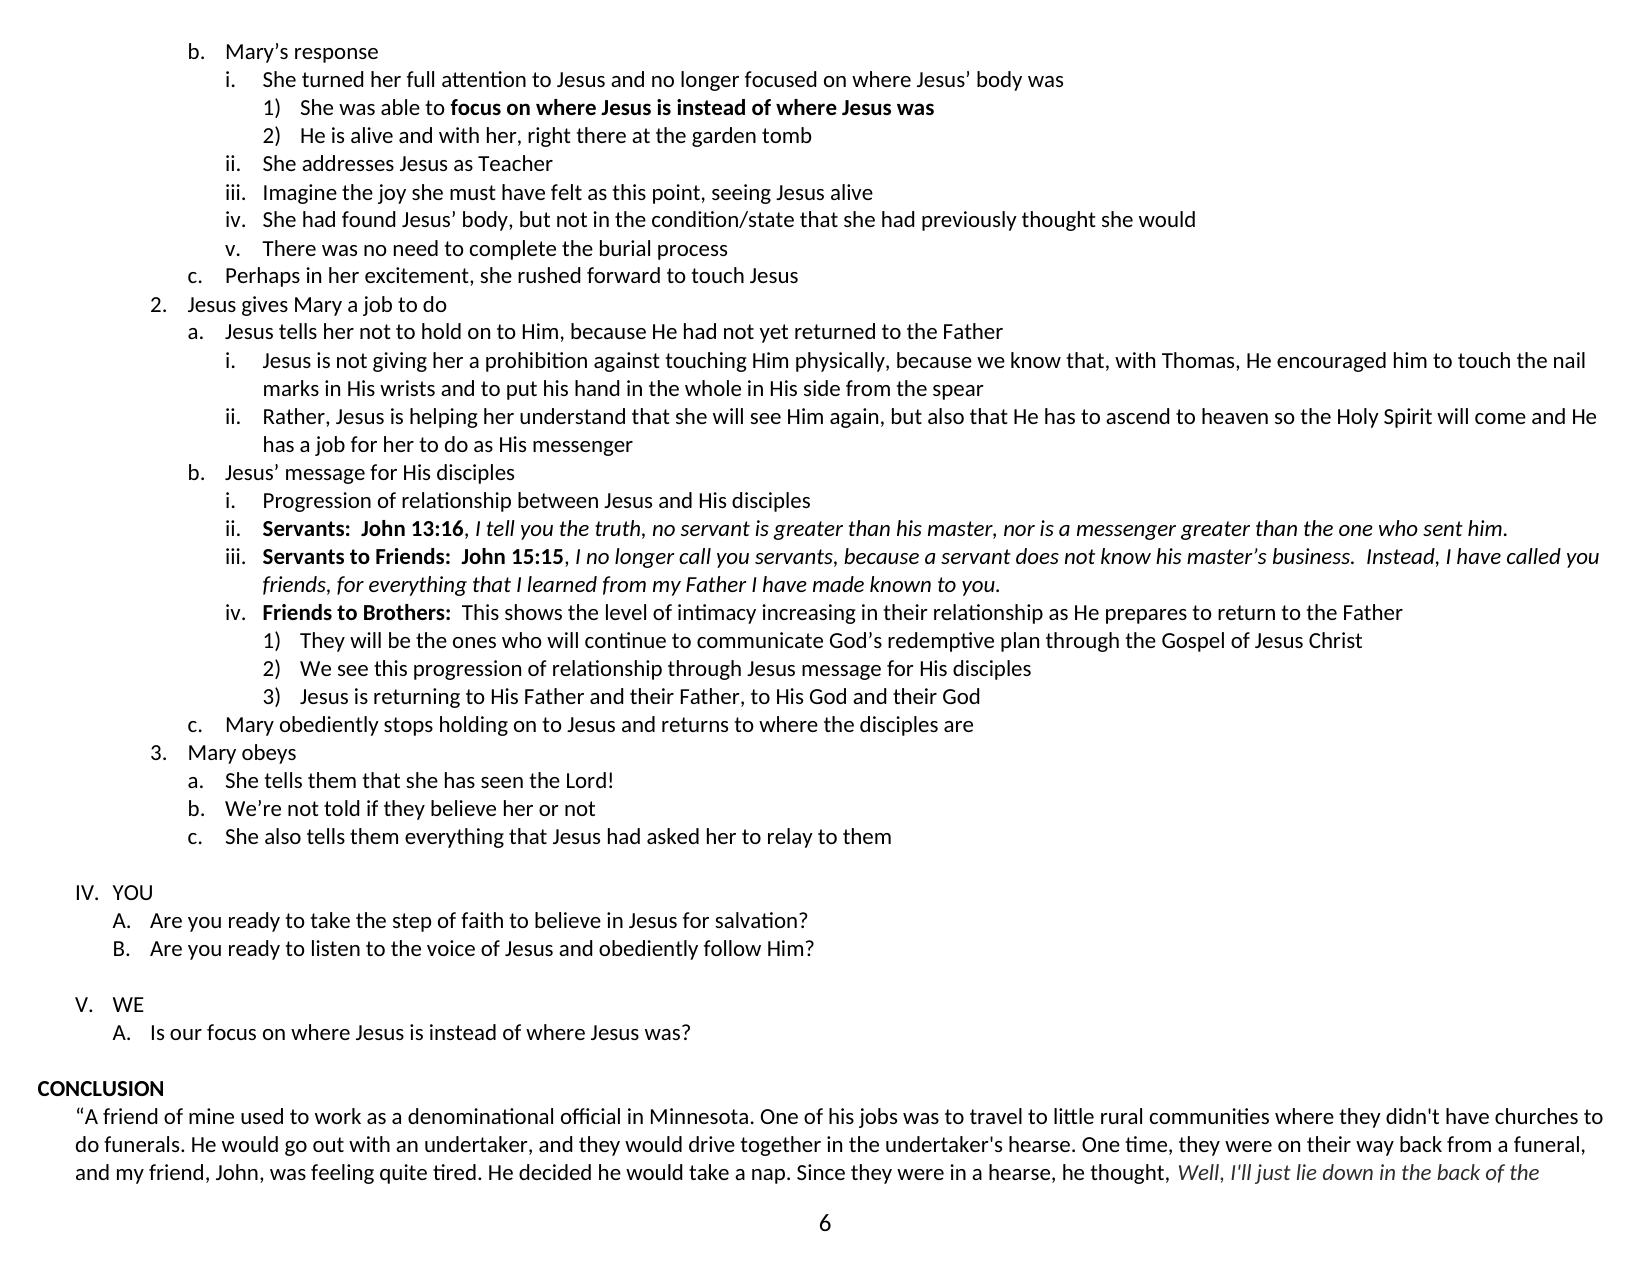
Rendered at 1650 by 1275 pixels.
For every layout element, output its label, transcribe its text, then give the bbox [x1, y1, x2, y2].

list Is our focus on where Jesus is instead of where Jesus was? [112, 1018, 1612, 1046]
list We see this progression of relationship through Jesus message for His disciples [262, 654, 1612, 682]
list Rather, Jesus is helping her understand that she will see Him again, but also that He has to ascend to heaven so the Holy Spirit will come and He has a job for her to do as His messenger [225, 402, 1612, 458]
list She also tells them everything that Jesus had asked her to relay to them [187, 822, 1612, 850]
list YOU [75, 878, 1612, 906]
list Are you ready to take the step of faith to believe in Jesus for salvation? [112, 906, 1612, 934]
list We’re not told if they believe her or not [187, 794, 1612, 822]
list WE [75, 990, 1612, 1018]
text CONCLUSION [37, 1074, 1612, 1102]
list Perhaps in her excitement, she rushed forward to touch Jesus [187, 262, 1612, 290]
list Mary obeys [150, 738, 1612, 766]
list Are you ready to listen to the voice of Jesus and obediently follow Him? [112, 934, 1612, 962]
list She turned her full attention to Jesus and no longer focused on where Jesus’ body was [225, 66, 1612, 93]
list She had found Jesus’ body, but not in the condition/state that she had previously thought she would [225, 206, 1612, 234]
list There was no need to complete the burial process [225, 234, 1612, 262]
list They will be the ones who will continue to communicate God’s redemptive plan through the Gospel of Jesus Christ [262, 626, 1612, 654]
list Imagine the joy she must have felt as this point, seeing Jesus alive [225, 178, 1612, 206]
list Jesus’ message for His disciples [187, 458, 1612, 486]
list She was able to focus on where Jesus is instead of where Jesus was [262, 93, 1612, 122]
list Jesus is returning to His Father and their Father, to His God and their God [262, 682, 1612, 710]
list Jesus is not giving her a prohibition against touching Him physically, because we know that, with Thomas, He encouraged him to touch the nail marks in His wrists and to put his hand in the whole in His side from the spear [225, 346, 1612, 402]
list Jesus gives Mary a job to do [150, 290, 1612, 318]
list Jesus tells her not to hold on to Him, because He had not yet returned to the Father [187, 318, 1612, 346]
list Friends to Brothers: This shows the level of intimacy increasing in their relationship as He prepares to return to the Father [225, 598, 1612, 626]
list She tells them that she has seen the Lord! [187, 766, 1612, 794]
list He is alive and with her, right there at the garden tomb [262, 122, 1612, 149]
list Servants: John 13:16, I tell you the truth, no servant is greater than his master, nor is a messenger greater than the one who sent him. [225, 514, 1612, 542]
text “A friend of mine used to work as a denominational official in Minnesota. One of his jobs was to travel to little rural communities where they didn't have churches to do funerals. He would go out with an undertaker, and they would drive together in the undertaker's hearse. One time, they were on their way back from a funeral, and my friend, John, was feeling quite tired. He decided he would take a nap. Since they were in a hearse, he thought, Well, I'll just lie down in the back of the [75, 1102, 1612, 1186]
list Mary obediently stops holding on to Jesus and returns to where the disciples are [187, 710, 1612, 738]
list Progression of relationship between Jesus and His disciples [225, 486, 1612, 514]
list She addresses Jesus as Teacher [225, 149, 1612, 178]
list Servants to Friends: John 15:15, I no longer call you servants, because a servant does not know his master’s business. Instead, I have called you friends, for everything that I learned from my Father I have made known to you. [225, 542, 1612, 598]
list Mary’s response [187, 37, 1612, 66]
